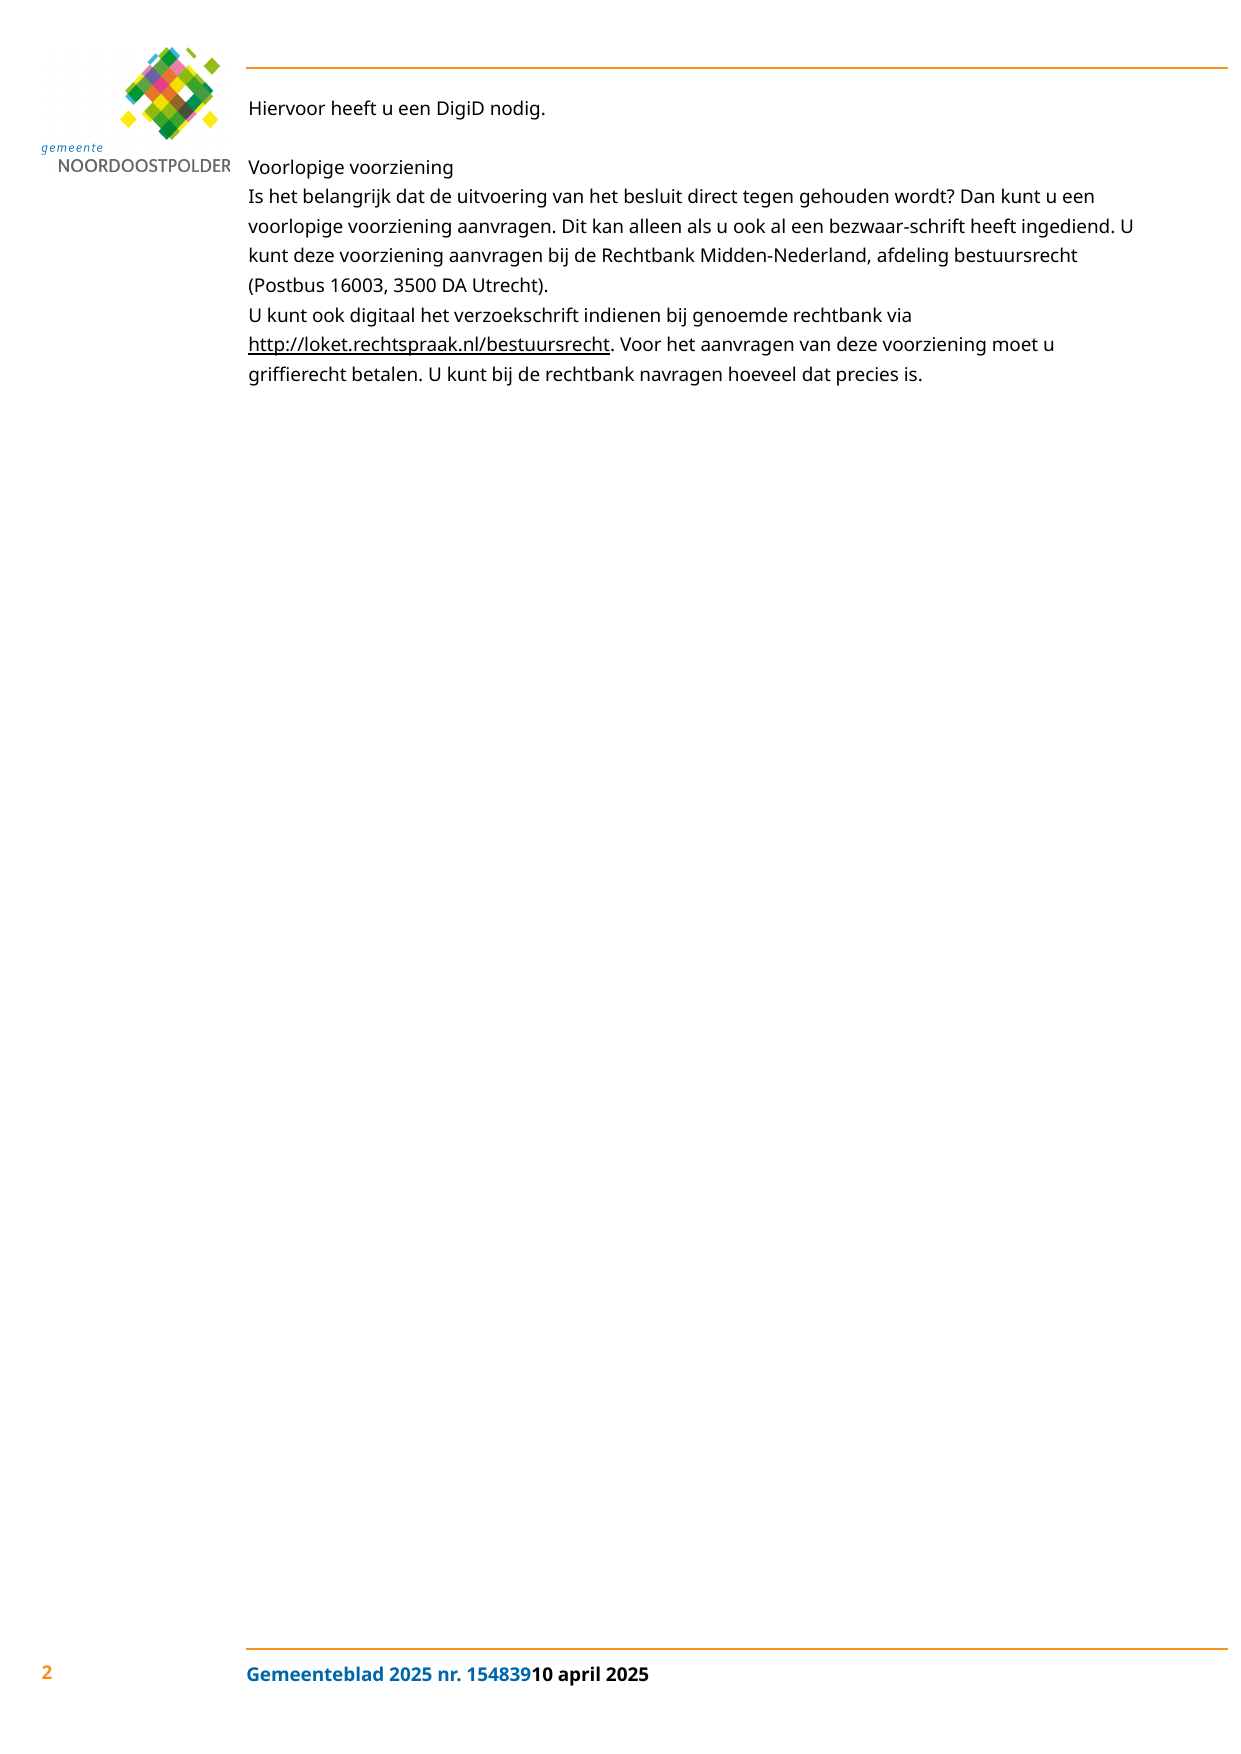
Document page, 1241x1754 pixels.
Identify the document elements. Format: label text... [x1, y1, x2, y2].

text Hiervoor heeft u een DigiD nodig. [248, 95, 1152, 121]
text Voorlopige voorziening [248, 154, 1152, 180]
picture [41, 47, 231, 172]
text U kunt ook digitaal het verzoekschrift indienen bij genoemde rechtbank via http://loket.rechtspraak.nl/bestuursrecht. Voor het aanvragen van deze voorziening moet u griffierecht betalen. U kunt bij de rechtbank navragen hoeveel dat precies is. [248, 302, 1152, 387]
text Is het belangrijk dat de uitvoering van het besluit direct tegen gehouden wordt? Dan kunt u een voorlopige voorziening aanvragen. Dit kan alleen als u ook al een bezwaar-schrift heeft ingediend. U kunt deze voorziening aanvragen bij de Rechtbank Midden-Nederland, afdeling bestuursrecht (Postbus 16003, 3500 DA Utrecht). [248, 183, 1152, 298]
